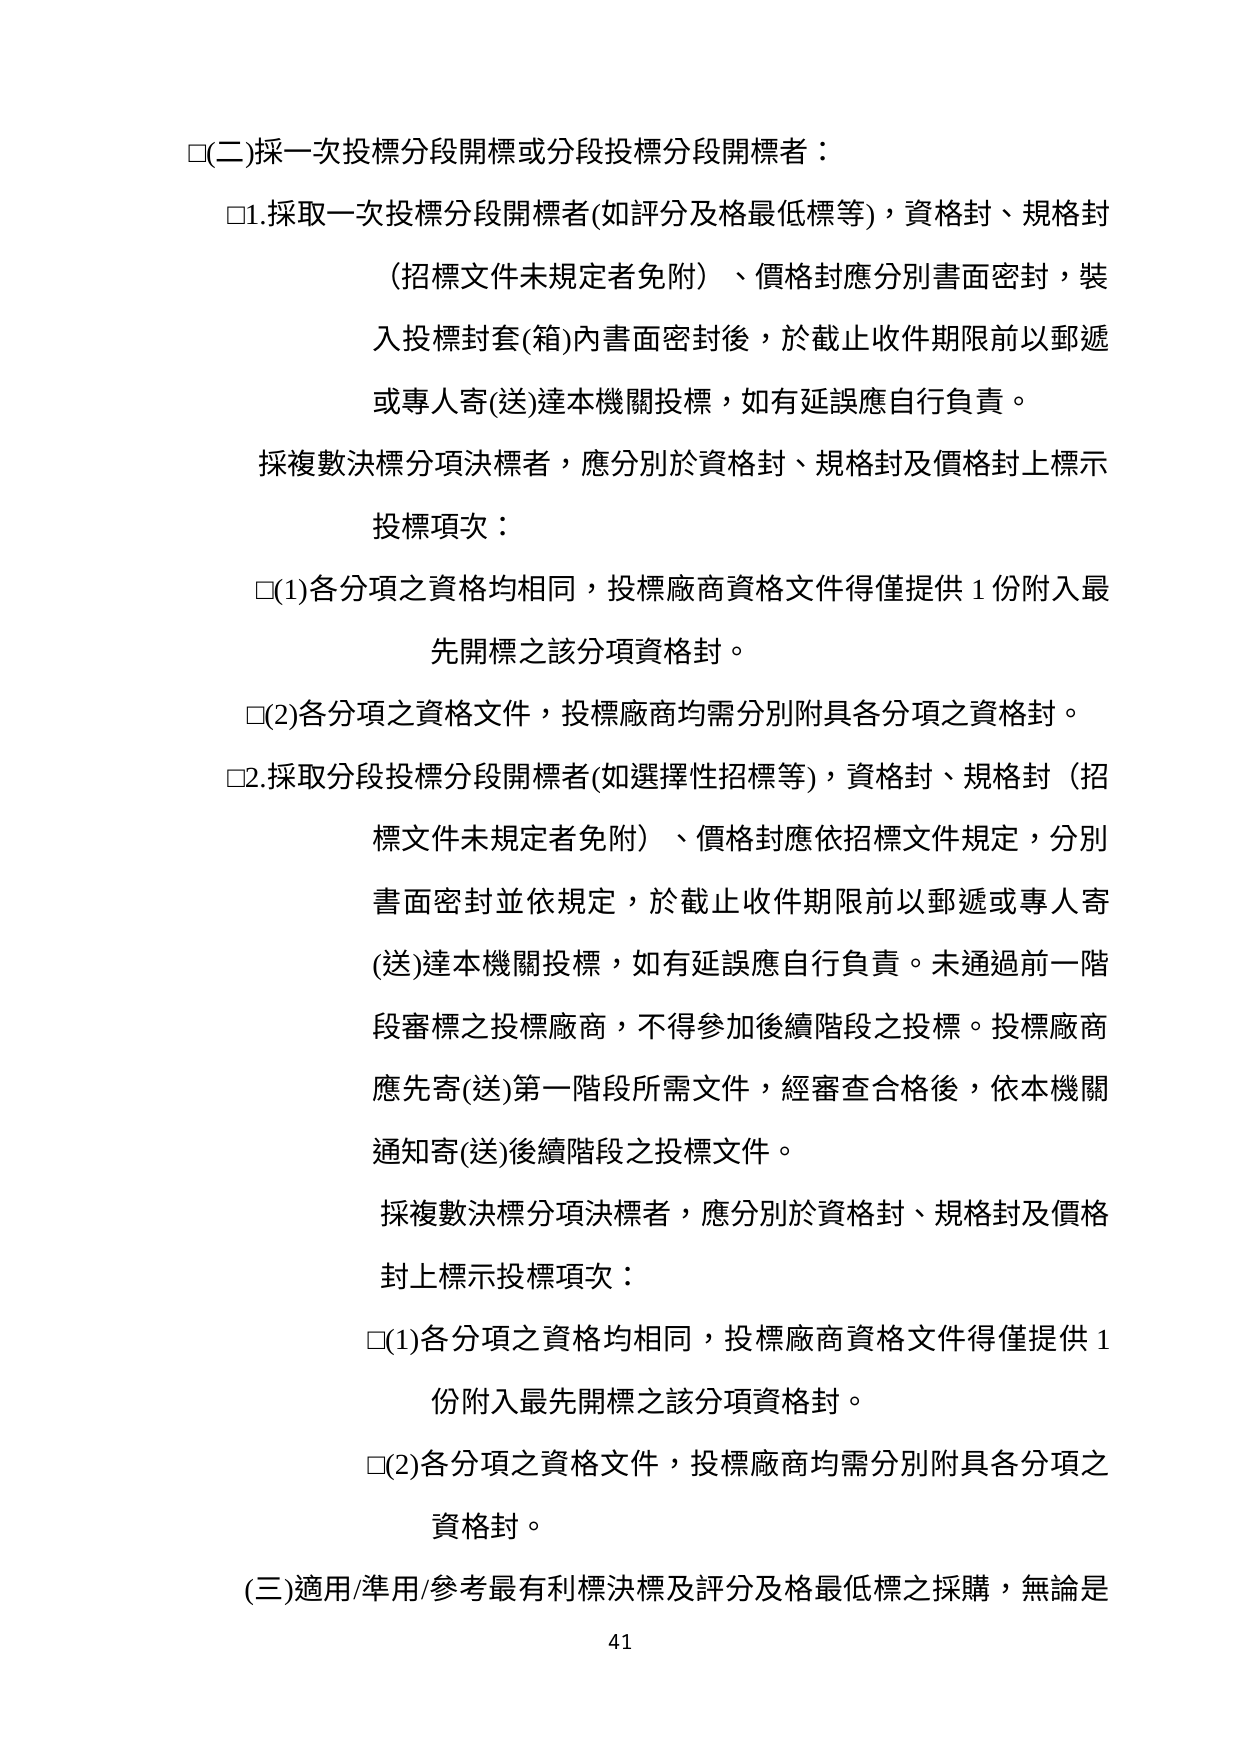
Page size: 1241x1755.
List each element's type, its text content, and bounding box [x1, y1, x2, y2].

text □(2)各分項之資格文件，投標廠商均需分別附具各分項之資格封。 [367, 1420, 1110, 1545]
text □(1)各分項之資格均相同，投標廠商資格文件得僅提供1份附入最先開標之該分項資格封。 [130, 545, 1110, 670]
text 採複數決標分項決標者，應分別於資格封、規格封及價格封上標示投標項次： [130, 420, 1110, 545]
text (三)適用/準用/參考最有利標決標及評分及格最低標之採購，無論是 [244, 1545, 1110, 1608]
text 採複數決標分項決標者，應分別於資格封、規格封及價格封上標示投標項次： [380, 1170, 1110, 1295]
text □(2)各分項之資格文件，投標廠商均需分別附具各分項之資格封。 [130, 670, 1110, 733]
text □2.採取分段投標分段開標者(如選擇性招標等)，資格封、規格封（招標文件未規定者免附）、價格封應依招標文件規定，分別書面密封並依規定，於截止收件期限前以郵遞或專人寄(送)達本機關投標，如有延誤應自行負責。未通過前一階段審標之投標廠商，不得參加後續階段之投標。投標廠商應先寄(送)第一階段所需文件，經審查合格後，依本機關通知寄(送)後續階段之投標文件。 [130, 733, 1110, 1170]
text □(1)各分項之資格均相同，投標廠商資格文件得僅提供1份附入最先開標之該分項資格封。 [367, 1295, 1110, 1420]
text □(二)採一次投標分段開標或分段投標分段開標者： [130, 108, 1110, 170]
text □1.採取一次投標分段開標者(如評分及格最低標等)，資格封、規格封（招標文件未規定者免附）、價格封應分別書面密封，裝入投標封套(箱)內書面密封後，於截止收件期限前以郵遞或專人寄(送)達本機關投標，如有延誤應自行負責。 [130, 170, 1110, 420]
